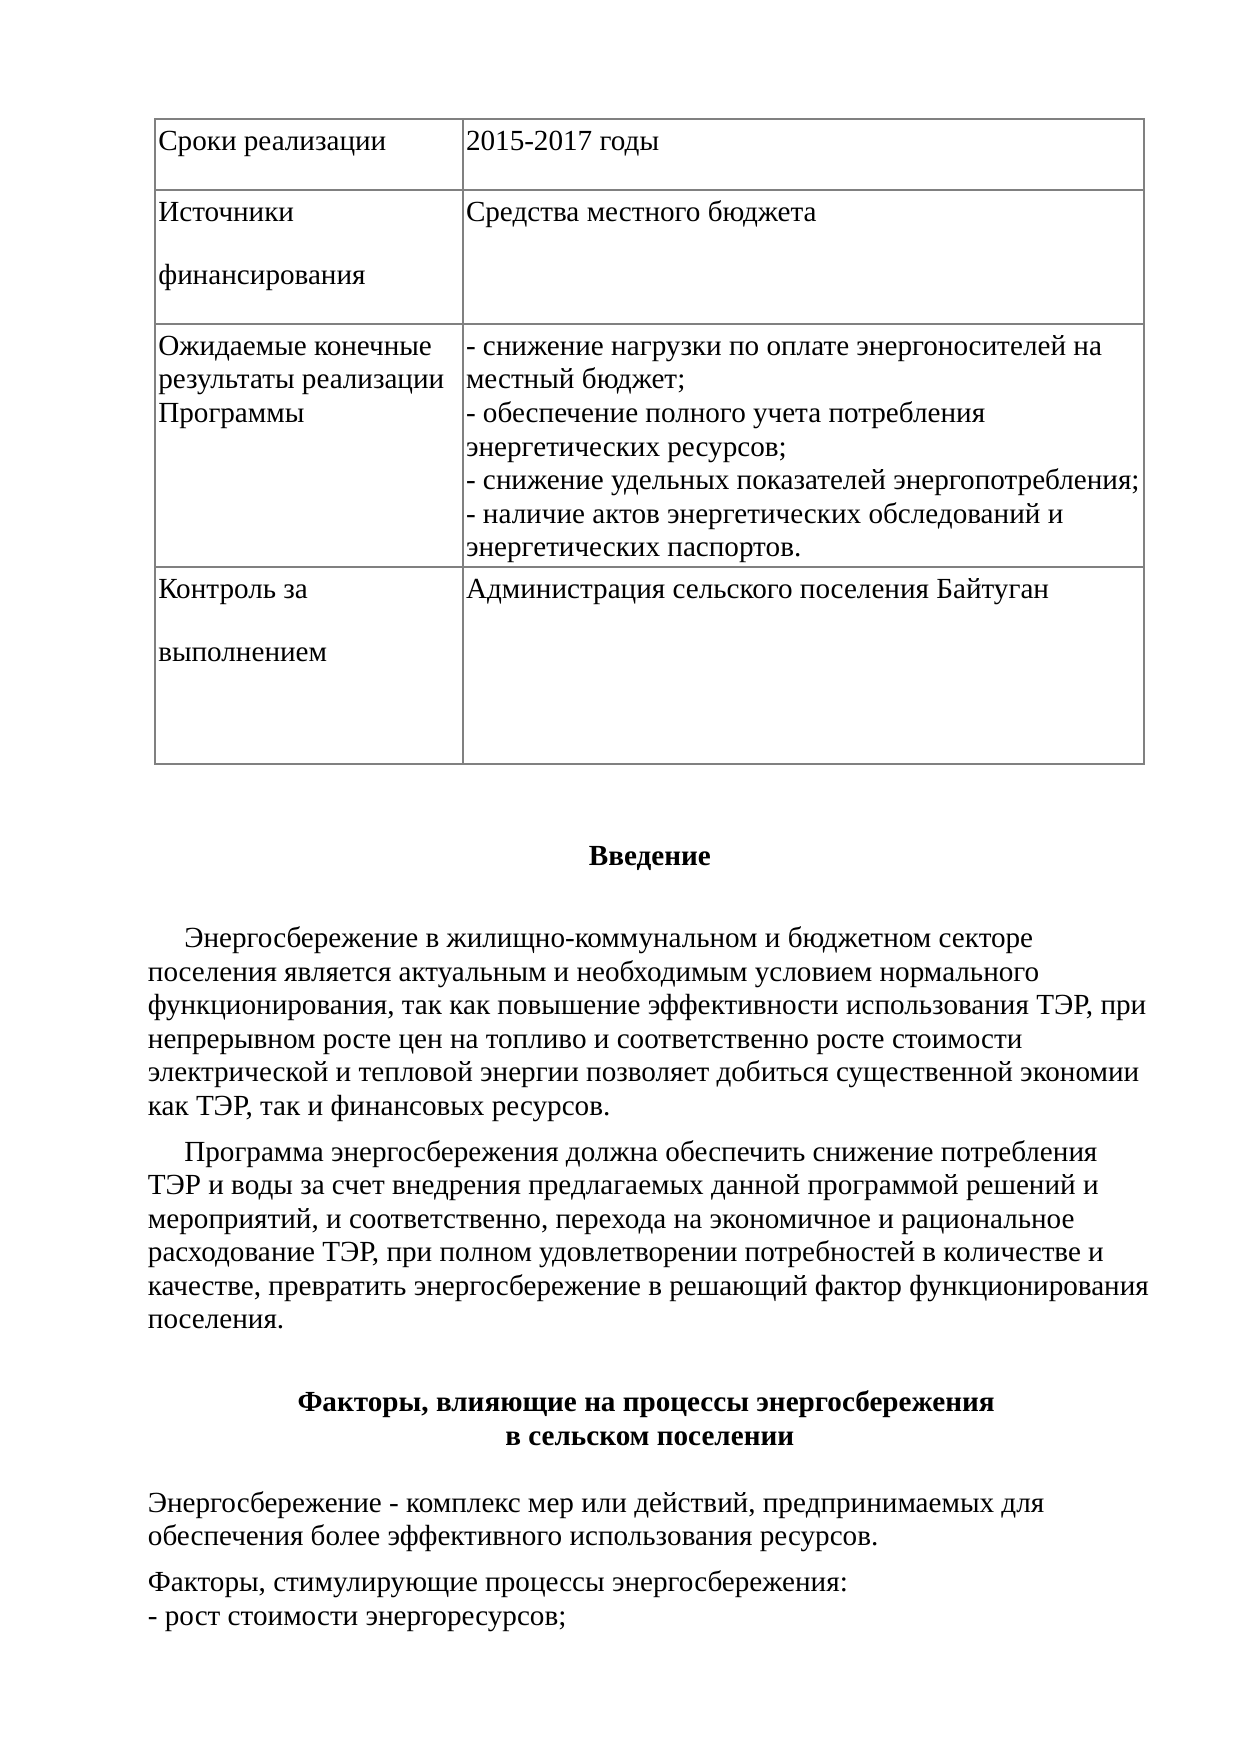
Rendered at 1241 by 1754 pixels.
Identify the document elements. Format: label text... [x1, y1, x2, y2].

table_cell Средства местного бюджета [464, 191, 1143, 323]
table_cell Контроль за выполнением [156, 568, 462, 763]
text Факторы, стимулирующие процессы энергосбережения: [148, 1564, 1152, 1598]
text Введение [148, 838, 1152, 871]
text в сельском поселении [148, 1418, 1152, 1451]
text Факторы, влияющие на процессы энергосбережения [148, 1384, 1152, 1418]
text Энергосбережение - комплекс мер или действий, предпринимаемых для обеспечения более эффективного использования ресурсов. [148, 1485, 1152, 1552]
text Энергосбережение в жилищно-коммунальном и бюджетном секторе поселения является актуальным и необходимым условием нормального функционирования, так как повышение эффективности использования ТЭР, при непрерывном росте цен на топливо и соответственно росте стоимости электрической и тепловой энергии позволяет добиться существенной экономии как ТЭР, так и финансовых ресурсов. [148, 920, 1152, 1121]
table_cell 2015-2017 годы [464, 120, 1143, 189]
table_cell Ожидаемые конечные результаты реализации Программы [156, 325, 462, 566]
text Программа энергосбережения должна обеспечить снижение потребления ТЭР и воды за счет внедрения предлагаемых данной программой решений и мероприятий, и соответственно, перехода на экономичное и рациональное расходование ТЭР, при полном удовлетворении потребностей в количестве и качестве, превратить энергосбережение в решающий фактор функционирования поселения. [148, 1134, 1152, 1335]
table_cell Администрация сельского поселения Байтуган [464, 568, 1143, 763]
table_cell Сроки реализации [156, 120, 462, 189]
table_cell - снижение нагрузки по оплате энергоносителей на местный бюджет; - обеспечение полного учета потребления энергетических ресурсов; - снижение удельных показателей энергопотребления; - наличие актов энергетических обследований и энергетических паспортов. [464, 325, 1143, 566]
table_cell Источники финансирования [156, 191, 462, 323]
text - рост стоимости энергоресурсов; [148, 1598, 1152, 1631]
